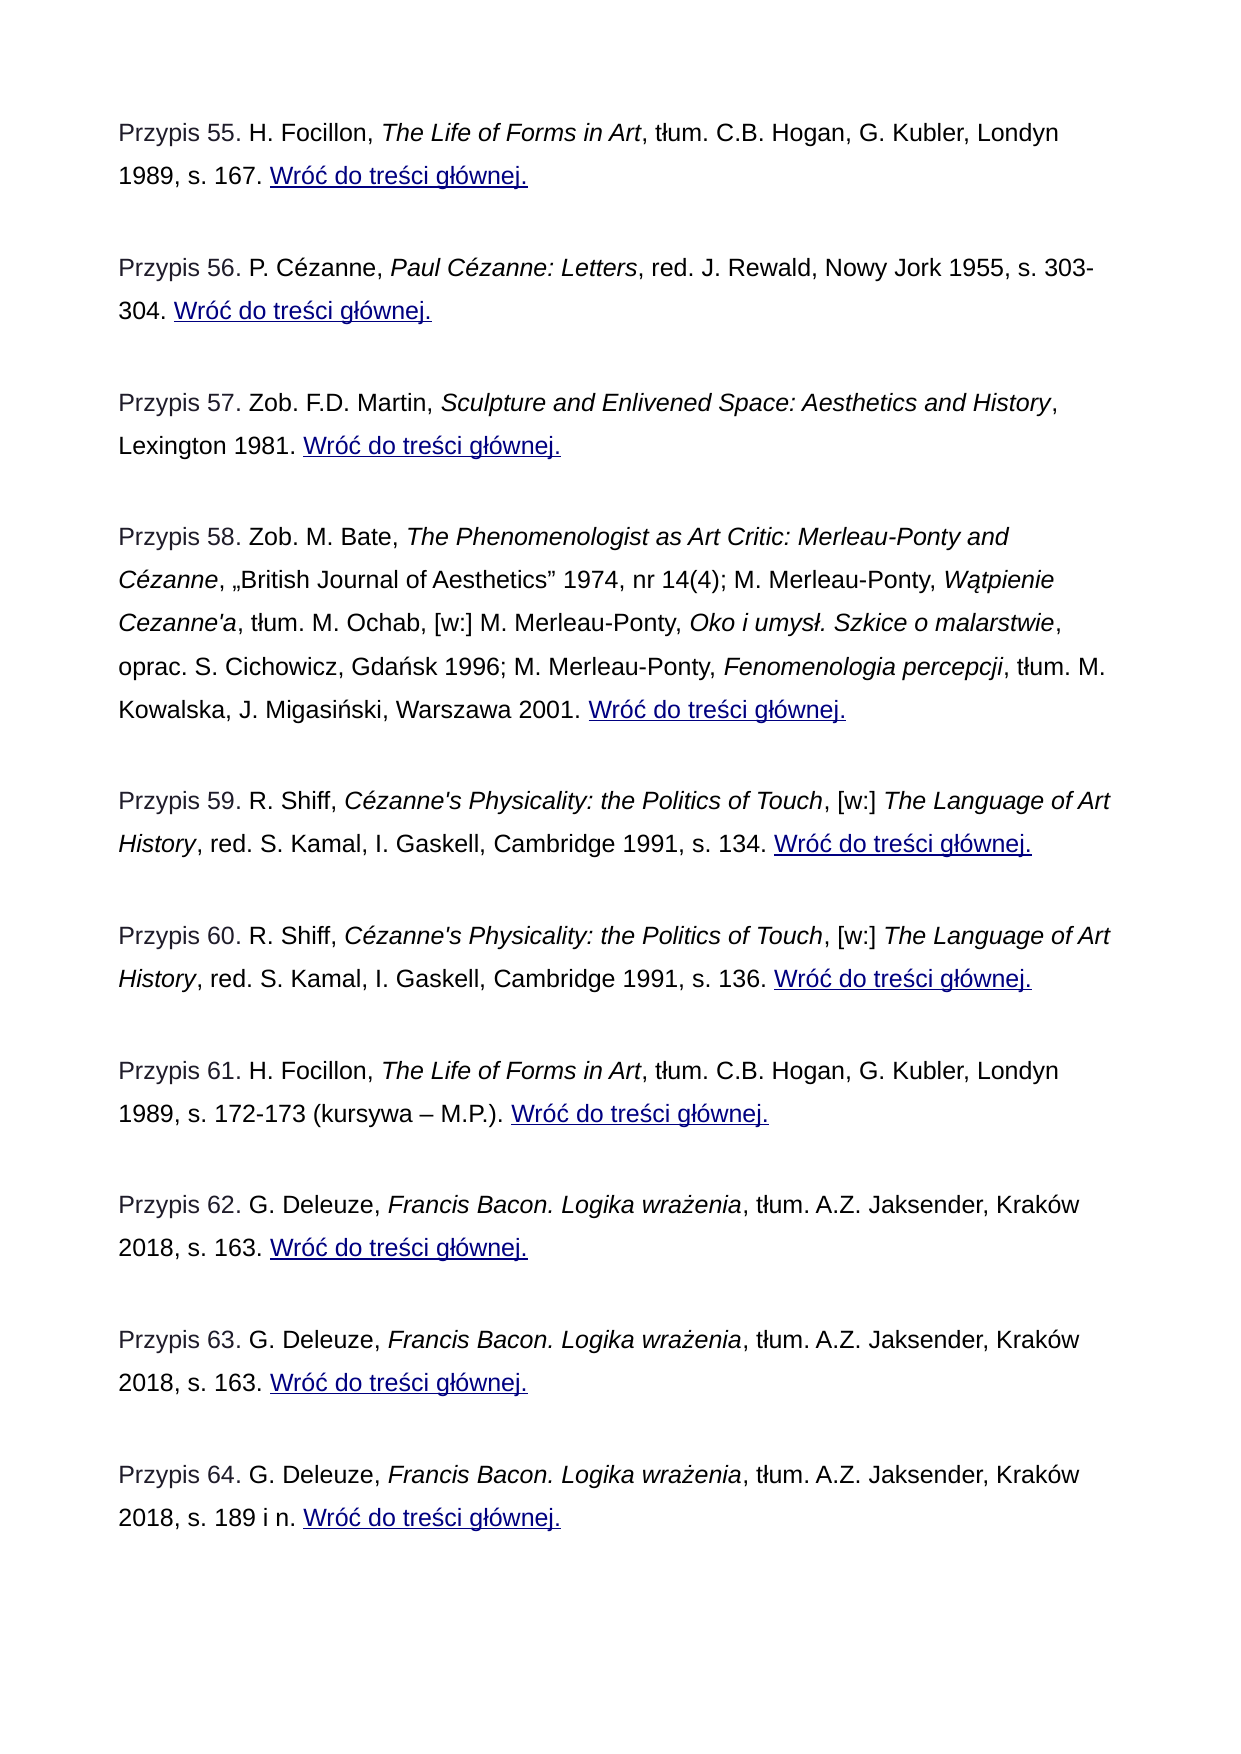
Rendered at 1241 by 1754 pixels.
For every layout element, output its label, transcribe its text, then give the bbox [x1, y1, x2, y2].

text Przypis 57. Zob. F.D. Martin, Sculpture and Enlivened Space: Aesthetics and History, Lexington 1981. Wróć do treści głównej. [118, 387, 1122, 459]
text Przypis 56. P. Cézanne, Paul Cézanne: Letters, red. J. Rewald, Nowy Jork 1955, s. 303-304. Wróć do treści głównej. [118, 253, 1122, 325]
text Przypis 55. H. Focillon, The Life of Forms in Art, tłum. C.B. Hogan, G. Kubler, Londyn 1989, s. 167. Wróć do treści głównej. [118, 118, 1122, 190]
text Przypis 63. G. Deleuze, Francis Bacon. Logika wrażenia, tłum. A.Z. Jaksender, Kraków 2018, s. 163. Wróć do treści głównej. [118, 1325, 1122, 1397]
text Przypis 64. G. Deleuze, Francis Bacon. Logika wrażenia, tłum. A.Z. Jaksender, Kraków 2018, s. 189 i n. Wróć do treści głównej. [118, 1460, 1122, 1532]
text Przypis 62. G. Deleuze, Francis Bacon. Logika wrażenia, tłum. A.Z. Jaksender, Kraków 2018, s. 163. Wróć do treści głównej. [118, 1190, 1122, 1262]
text Przypis 59. R. Shiff, Cézanne's Physicality: the Politics of Touch, [w:] The Language of Art History, red. S. Kamal, I. Gaskell, Cambridge 1991, s. 134. Wróć do treści głównej. [118, 786, 1122, 858]
text Przypis 61. H. Focillon, The Life of Forms in Art, tłum. C.B. Hogan, G. Kubler, Londyn 1989, s. 172-173 (kursywa – M.P.). Wróć do treści głównej. [118, 1056, 1122, 1127]
text Przypis 58. Zob. M. Bate, The Phenomenologist as Art Critic: Merleau-Ponty and Cézanne, „British Journal of Aesthetics” 1974, nr 14(4); M. Merleau-Ponty, Wątpienie Cezanne'a, tłum. M. Ochab, [w:] M. Merleau-Ponty, Oko i umysł. Szkice o malarstwie, oprac. S. Cichowicz, Gdańsk 1996; M. Merleau-Ponty, Fenomenologia percepcji, tłum. M. Kowalska, J. Migasiński, Warszawa 2001. Wróć do treści głównej. [118, 522, 1122, 723]
text Przypis 60. R. Shiff, Cézanne's Physicality: the Politics of Touch, [w:] The Language of Art History, red. S. Kamal, I. Gaskell, Cambridge 1991, s. 136. Wróć do treści głównej. [118, 921, 1122, 993]
